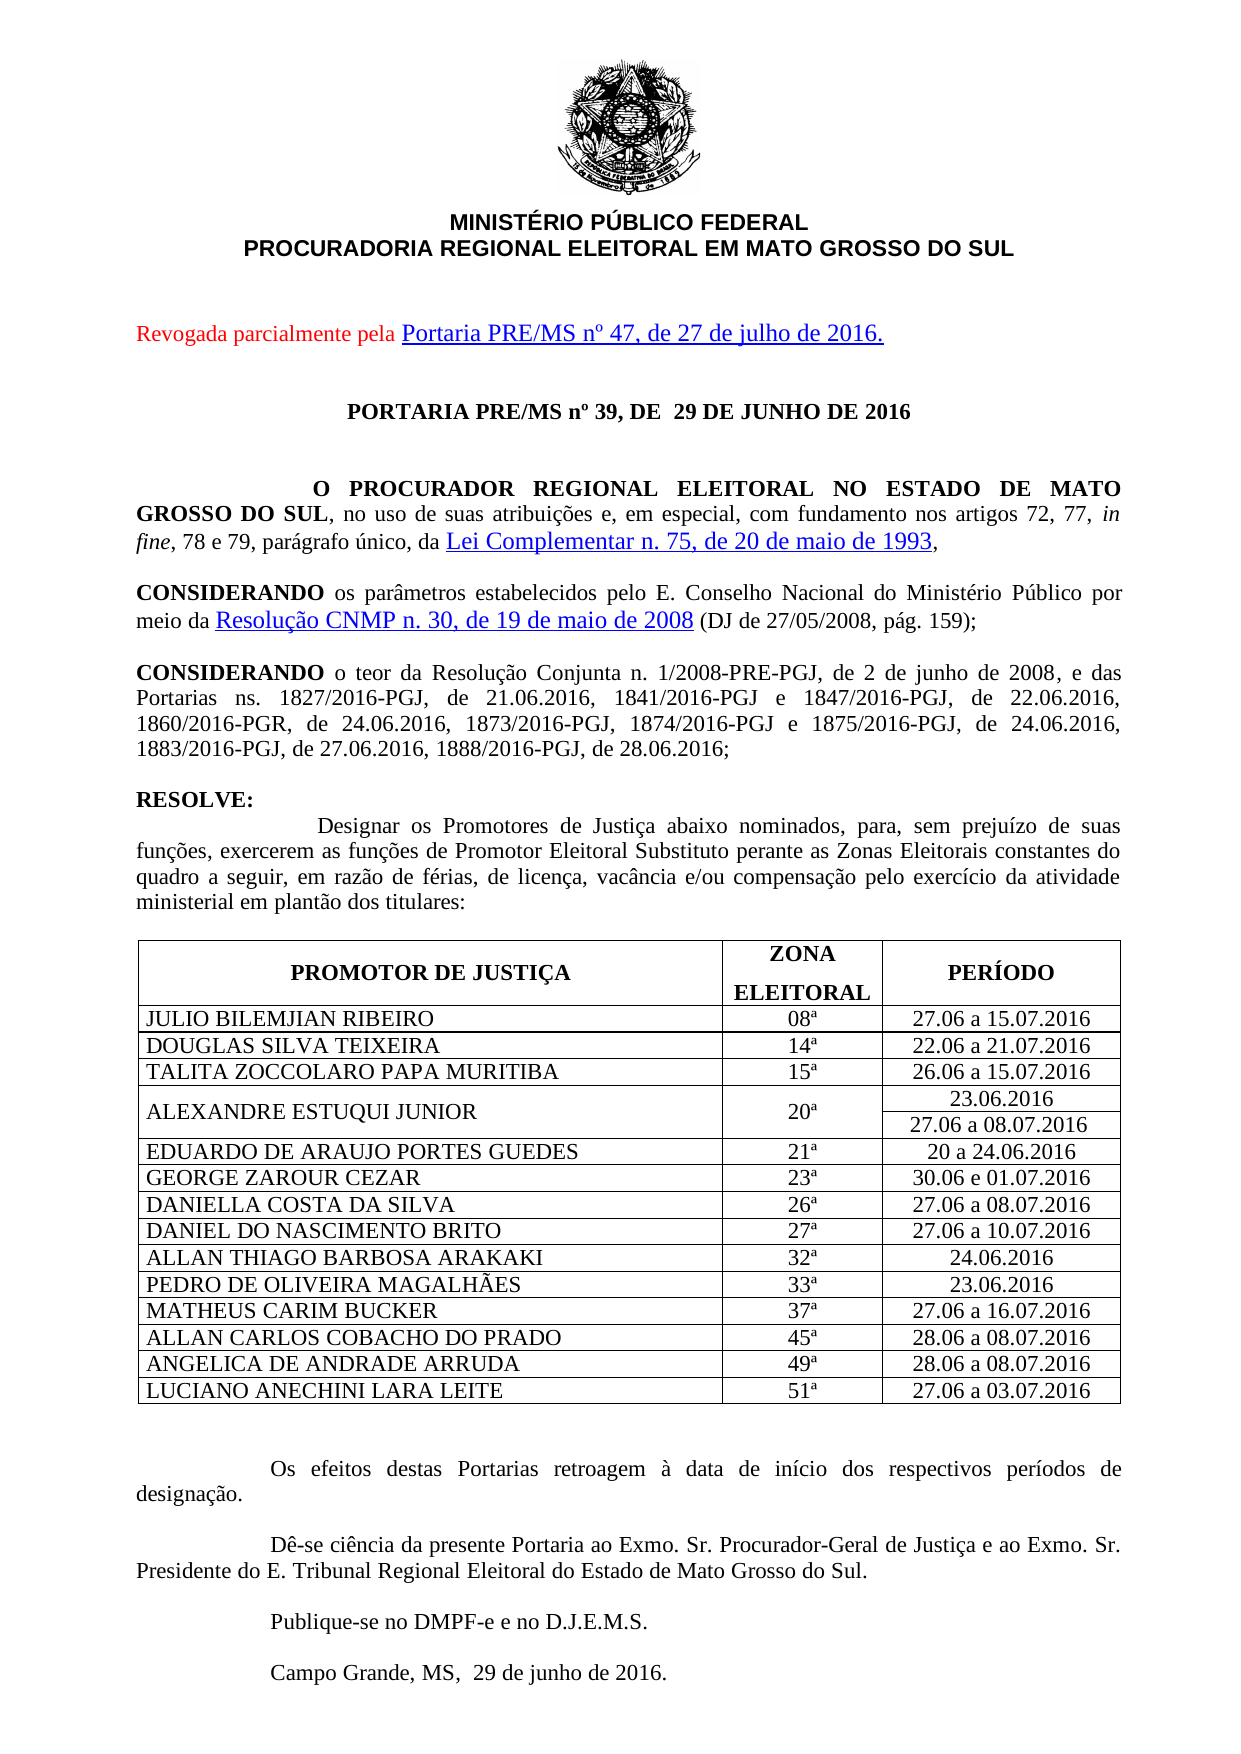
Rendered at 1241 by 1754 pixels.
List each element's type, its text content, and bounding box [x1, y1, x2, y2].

table_cell 28.06 a 08.07.2016 [883, 1325, 1120, 1350]
text Campo Grande, MS, 29 de junho de 2016. [136, 1659, 1122, 1685]
table_cell 24.06.2016 [883, 1245, 1120, 1271]
text CONSIDERANDO o teor da Resolução Conjunta n. 1/2008-PRE-PGJ, de 2 de junho de 2008, e das Portarias ns. 1827/2016-PGJ, de 21.06.2016, 1841/2016-PGJ e 1847/2016-PGJ, de 22.06.2016, 1860/2016-PGR, de 24.06.2016, 1873/2016-PGJ, 1874/2016-PGJ e 1875/2016-PGJ, de 24.06.2016, 1883/2016-PGJ, de 27.06.2016, 1888/2016-PGJ, de 28.06.2016; [136, 659, 1122, 761]
table_cell ALLAN CARLOS COBACHO DO PRADO [139, 1325, 722, 1350]
table_cell DANIELLA COSTA DA SILVA [139, 1192, 722, 1217]
table_cell 23.06.2016 [883, 1086, 1120, 1111]
text O PROCURADOR REGIONAL ELEITORAL NO ESTADO DE MATO GROSSO DO SUL, no uso de suas atribuições e, em especial, com fundamento nos artigos 72, 77, in fine, 78 e 79, parágrafo único, da Lei Complementar n. 75, de 20 de maio de 1993, [136, 476, 1122, 555]
table_header ZONA ELEITORAL [723, 941, 882, 1005]
text PORTARIA PRE/MS nº 39, DE 29 DE JUNHO DE 2016 [136, 399, 1122, 425]
table_cell 27.06 a 08.07.2016 [883, 1112, 1120, 1138]
table_cell ALLAN THIAGO BARBOSA ARAKAKI [139, 1245, 722, 1271]
table_cell DOUGLAS SILVA TEIXEIRA [139, 1033, 722, 1058]
text Dê-se ciência da presente Portaria ao Exmo. Sr. Procurador-Geral de Justiça e ao Exmo. Sr. Presidente do E. Tribunal Regional Eleitoral do Estado de Mato Grosso do Sul. [136, 1532, 1122, 1583]
table_cell 45ª [723, 1325, 882, 1350]
table_cell 51ª [723, 1378, 882, 1403]
table_cell DANIEL DO NASCIMENTO BRITO [139, 1219, 722, 1244]
table_cell 20 a 24.06.2016 [883, 1139, 1120, 1164]
text Os efeitos destas Portarias retroagem à data de início dos respectivos períodos de designação. [136, 1455, 1122, 1506]
table_cell 15ª [723, 1059, 882, 1084]
table_cell JULIO BILEMJIAN RIBEIRO [139, 1006, 722, 1031]
table_cell 30.06 e 01.07.2016 [883, 1165, 1120, 1191]
table_header PERÍODO [883, 941, 1120, 1005]
table_cell 26ª [723, 1192, 882, 1217]
table_cell 20ª [723, 1086, 882, 1138]
table_cell 33ª [723, 1272, 882, 1297]
table_cell 28.06 a 08.07.2016 [883, 1351, 1120, 1377]
table_cell 37ª [723, 1298, 882, 1324]
table_cell 26.06 a 15.07.2016 [883, 1059, 1120, 1084]
table_cell 27.06 a 08.07.2016 [883, 1192, 1120, 1217]
table_cell 27.06 a 03.07.2016 [883, 1378, 1120, 1403]
text Revogada parcialmente pela Portaria PRE/MS nº 47, de 27 de julho de 2016. [136, 319, 1122, 347]
table_header PROMOTOR DE JUSTIÇA [139, 941, 722, 1005]
table_cell 27.06 a 10.07.2016 [883, 1219, 1120, 1244]
table_cell TALITA ZOCCOLARO PAPA MURITIBA [139, 1059, 722, 1084]
table_cell ANGELICA DE ANDRADE ARRUDA [139, 1351, 722, 1377]
text Designar os Promotores de Justiça abaixo nominados, para, sem prejuízo de suas funções, exercerem as funções de Promotor Eleitoral Substituto perante as Zonas Eleitorais constantes do quadro a seguir, em razão de férias, de licença, vacância e/ou compensação pelo exercício da atividade ministerial em plantão dos titulares: [136, 812, 1122, 914]
table_cell ALEXANDRE ESTUQUI JUNIOR [139, 1086, 722, 1138]
table_cell 27.06 a 15.07.2016 [883, 1006, 1120, 1031]
table_cell 21ª [723, 1139, 882, 1164]
table_cell 23ª [723, 1165, 882, 1191]
text Publique-se no DMPF-e e no D.J.E.M.S. [136, 1608, 1122, 1634]
table_cell 23.06.2016 [883, 1272, 1120, 1297]
table_cell 27ª [723, 1219, 882, 1244]
table_cell 14ª [723, 1033, 882, 1058]
table_cell 27.06 a 16.07.2016 [883, 1298, 1120, 1324]
table_cell 22.06 a 21.07.2016 [883, 1033, 1120, 1058]
table_cell PEDRO DE OLIVEIRA MAGALHÃES [139, 1272, 722, 1297]
text RESOLVE: [136, 787, 1122, 812]
table_cell EDUARDO DE ARAUJO PORTES GUEDES [139, 1139, 722, 1164]
table_cell LUCIANO ANECHINI LARA LEITE [139, 1378, 722, 1403]
text CONSIDERANDO os parâmetros estabelecidos pelo E. Conselho Nacional do Ministério Público por meio da Resolução CNMP n. 30, de 19 de maio de 2008 (DJ de 27/05/2008, pág. 159); [136, 580, 1122, 634]
table_cell 49ª [723, 1351, 882, 1377]
table_cell MATHEUS CARIM BUCKER [139, 1298, 722, 1324]
table_cell GEORGE ZAROUR CEZAR [139, 1165, 722, 1191]
table_cell 32ª [723, 1245, 882, 1271]
table_cell 08ª [723, 1006, 882, 1031]
